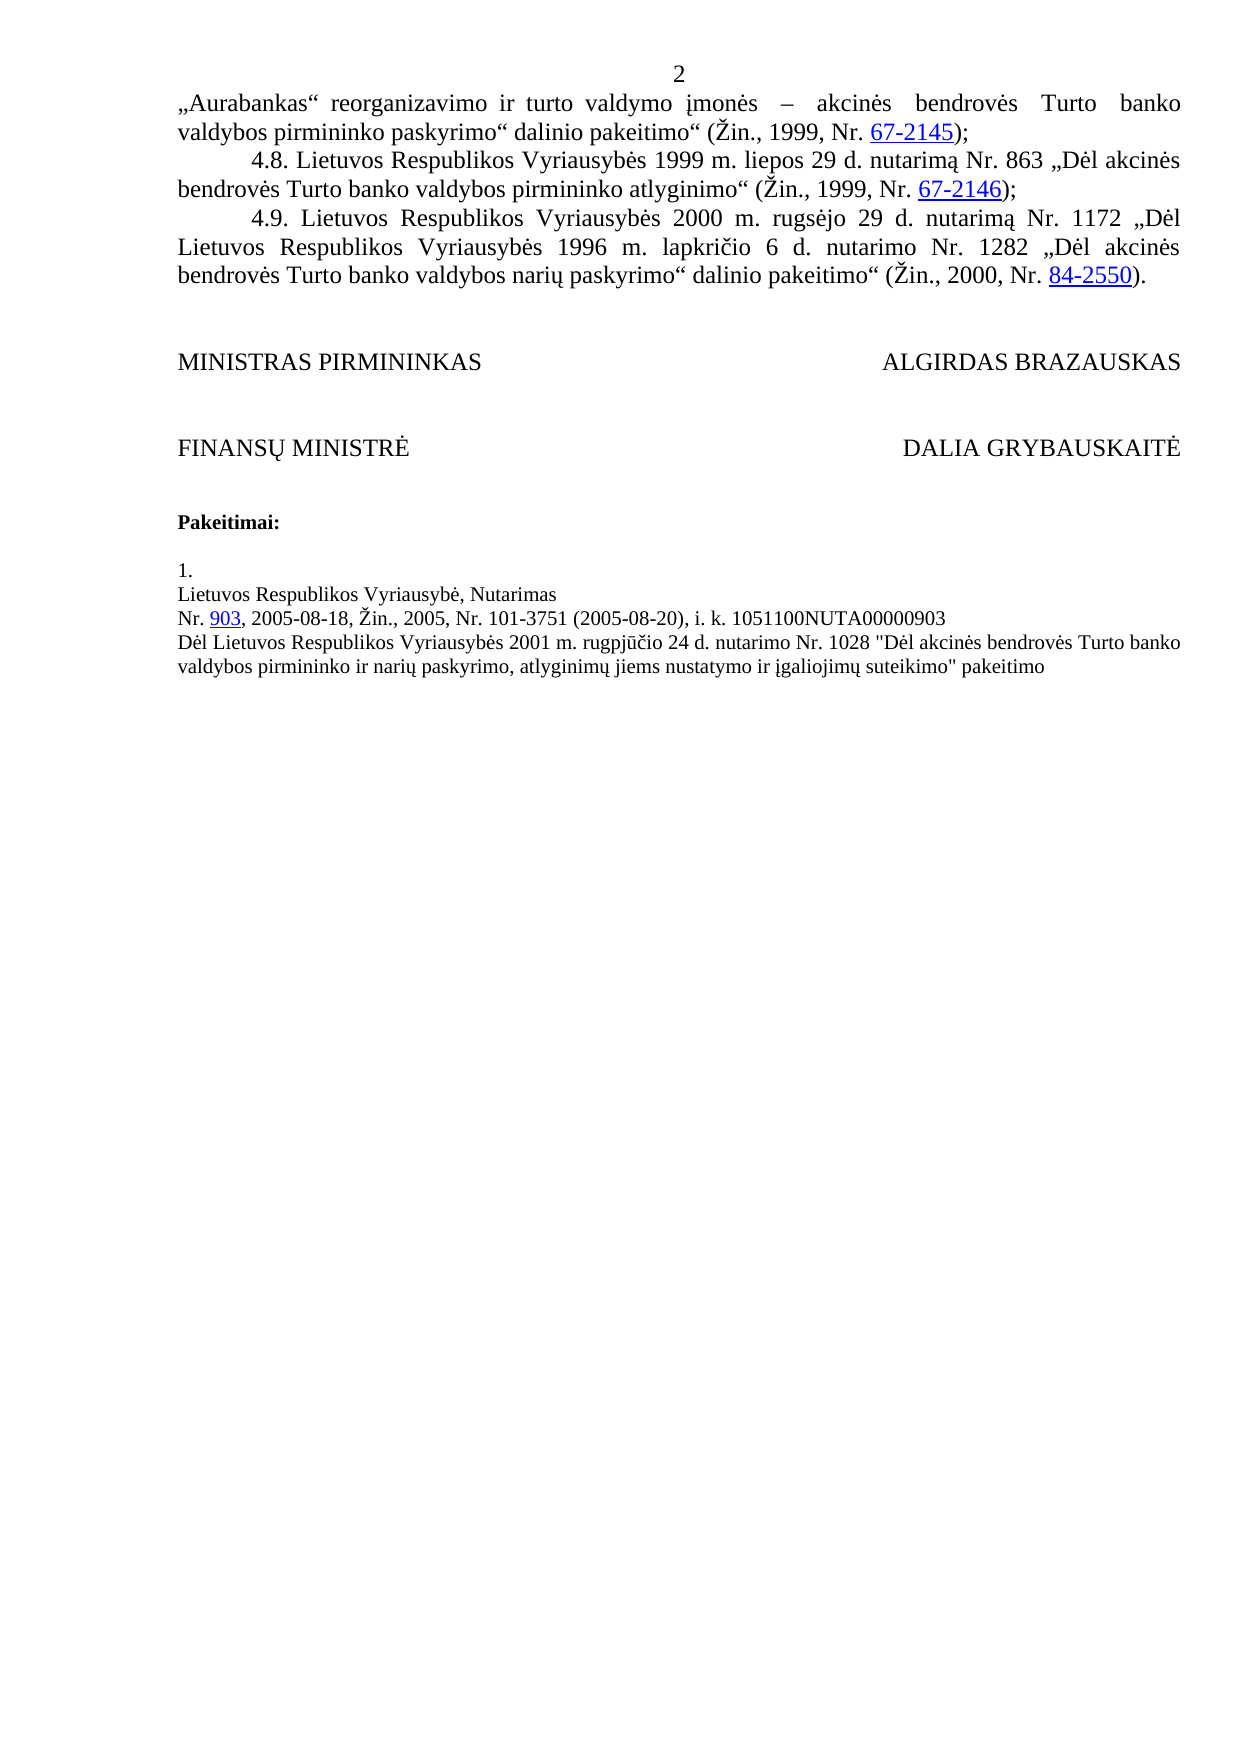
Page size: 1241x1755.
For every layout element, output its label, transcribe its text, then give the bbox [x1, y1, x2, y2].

text Pakeitimai: [177, 510, 1181, 534]
text MINISTRAS PIRMININKAS ALGIRDAS BRAZAUSKAS [177, 347, 1181, 375]
text 1. [177, 558, 1181, 582]
text Dėl Lietuvos Respublikos Vyriausybės 2001 m. rugpjūčio 24 d. nutarimo Nr. 1028 "Dėl akcinės bendrovės Turto banko valdybos pirmininko ir narių paskyrimo, atlyginimų jiems nustatymo ir įgaliojimų suteikimo" pakeitimo [177, 630, 1181, 678]
text Lietuvos Respublikos Vyriausybė, Nutarimas [177, 582, 1181, 606]
text Nr. 903, 2005-08-18, Žin., 2005, Nr. 101-3751 (2005-08-20), i. k. 1051100NUTA00000903 [177, 606, 1181, 630]
text „Aurabankas“ reorganizavimo ir turto valdymo įmonės – akcinės bendrovės Turto banko valdybos pirmininko paskyrimo“ dalinio pakeitimo“ (Žin., 1999, Nr. 67-2145); [177, 88, 1181, 145]
text 4.9. Lietuvos Respublikos Vyriausybės 2000 m. rugsėjo 29 d. nutarimą Nr. 1172 „Dėl Lietuvos Respublikos Vyriausybės 1996 m. lapkričio 6 d. nutarimo Nr. 1282 „Dėl akcinės bendrovės Turto banko valdybos narių paskyrimo“ dalinio pakeitimo“ (Žin., 2000, Nr. 84-2550). [177, 203, 1181, 289]
text 4.8. Lietuvos Respublikos Vyriausybės 1999 m. liepos 29 d. nutarimą Nr. 863 „Dėl akcinės bendrovės Turto banko valdybos pirmininko atlyginimo“ (Žin., 1999, Nr. 67-2146); [177, 145, 1181, 203]
text FINANSŲ MINISTRĖ DALIA GRYBAUSKAITĖ [177, 433, 1181, 462]
